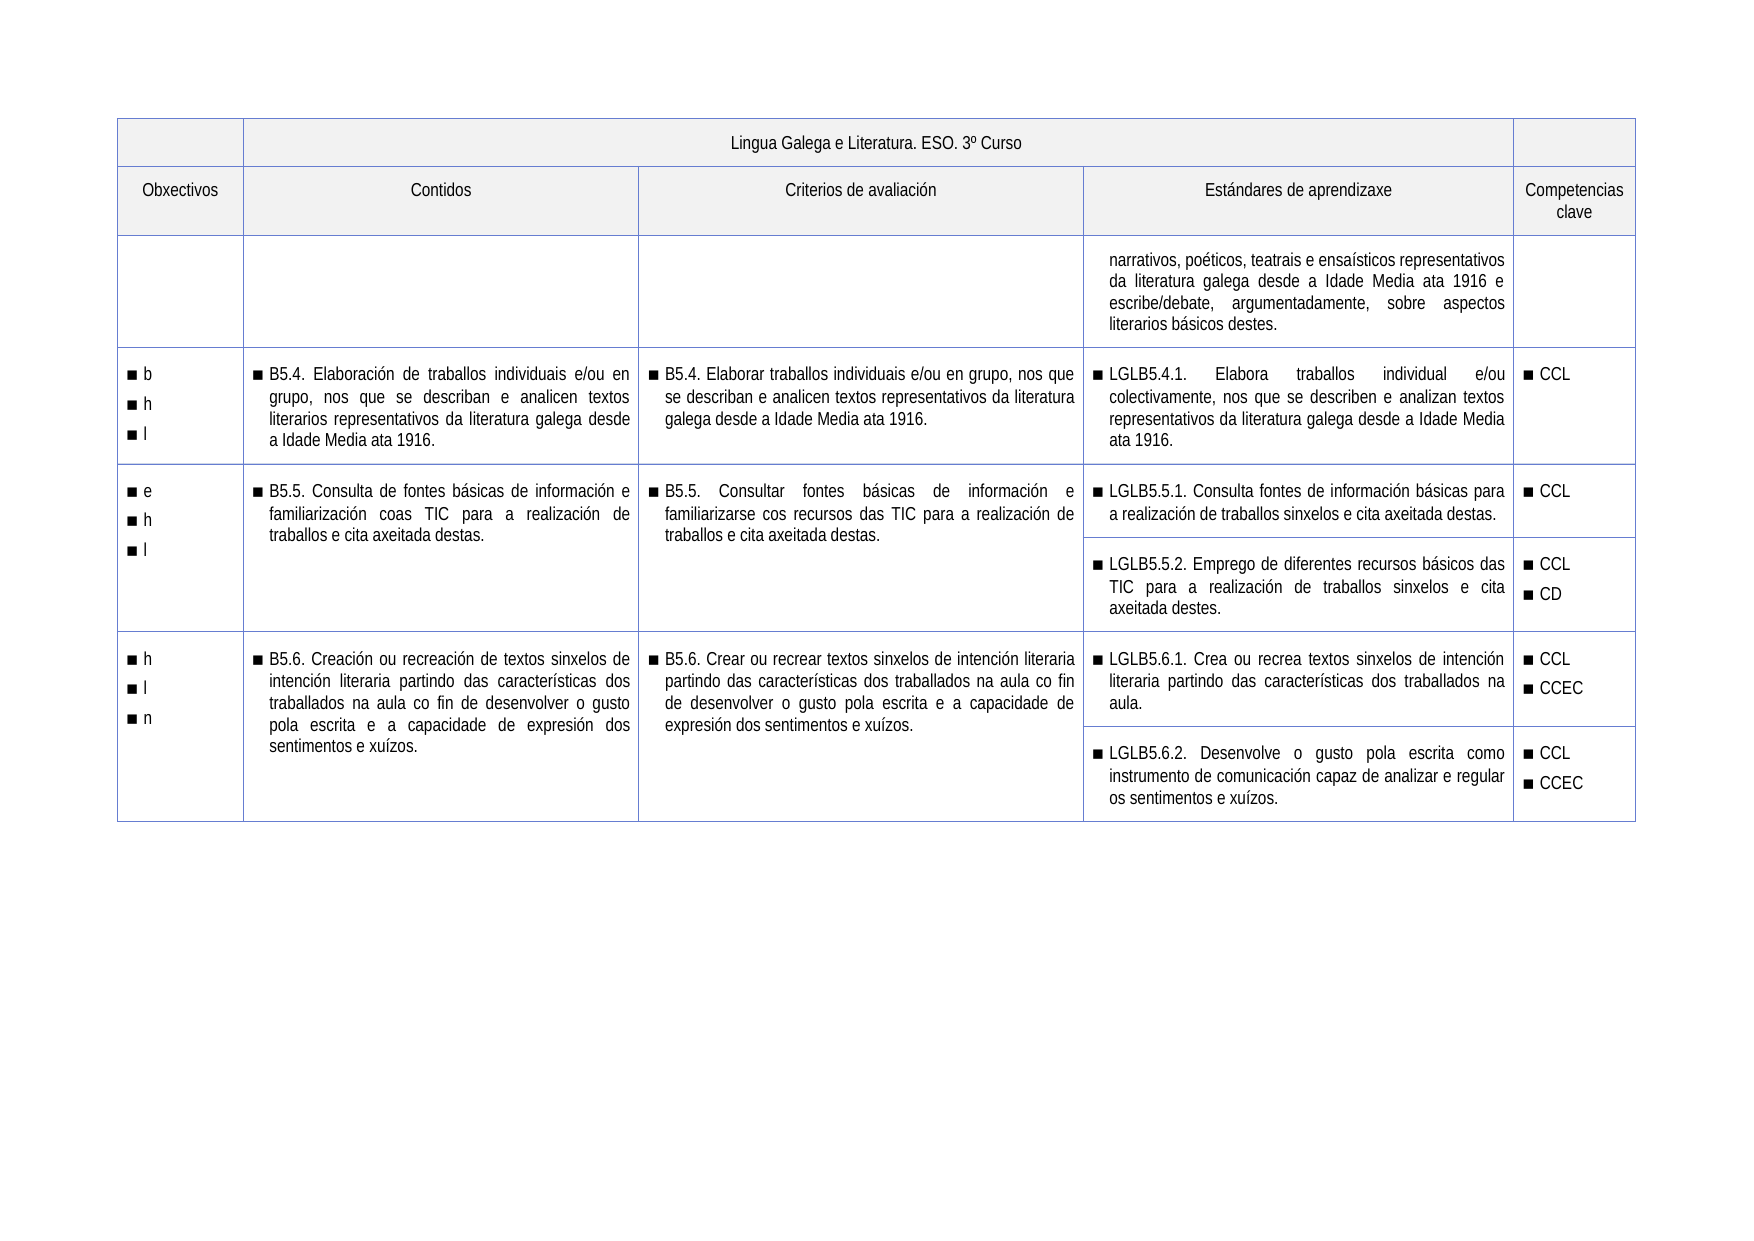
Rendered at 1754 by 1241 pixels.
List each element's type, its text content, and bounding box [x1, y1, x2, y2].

table_header [1514, 119, 1635, 166]
table_cell b h l [118, 348, 243, 463]
table_cell Obxectivos [118, 167, 243, 235]
table_cell [639, 236, 1083, 347]
table_cell B5.5. Consultar fontes básicas de información e familiarizarse cos recursos das TIC para a realización de traballos e cita axeitada destas. [639, 465, 1083, 631]
table_cell [1514, 236, 1635, 347]
table_cell Competencias clave [1514, 167, 1635, 235]
table_cell CCL CCEC [1514, 632, 1635, 726]
table_cell Contidos [244, 167, 638, 235]
table_cell LGLB5.5.1. Consulta fontes de información básicas para a realización de traballos sinxelos e cita axeitada destas. [1084, 465, 1513, 537]
table_header Lingua Galega e Literatura. ESO. 3º Curso [244, 119, 1513, 166]
table_cell [118, 236, 243, 347]
table_cell LGLB5.6.1. Crea ou recrea textos sinxelos de intención literaria partindo das características dos traballados na aula. [1084, 632, 1513, 726]
table_cell narrativos, poéticos, teatrais e ensaísticos representativos da literatura galega desde a Idade Media ata 1916 e escribe/debate, argumentadamente, sobre aspectos literarios básicos destes. [1084, 236, 1513, 347]
table_cell Estándares de aprendizaxe [1084, 167, 1513, 235]
table_cell LGLB5.4.1. Elabora traballos individual e/ou colectivamente, nos que se describen e analizan textos representativos da literatura galega desde a Idade Media ata 1916. [1084, 348, 1513, 463]
table_header [118, 119, 243, 166]
table_cell CCL CCEC [1514, 727, 1635, 821]
table_cell CCL [1514, 465, 1635, 537]
table_cell LGLB5.6.2. Desenvolve o gusto pola escrita como instrumento de comunicación capaz de analizar e regular os sentimentos e xuízos. [1084, 727, 1513, 821]
table_cell B5.6. Creación ou recreación de textos sinxelos de intención literaria partindo das características dos traballados na aula co fin de desenvolver o gusto pola escrita e a capacidade de expresión dos sentimentos e xuízos. [244, 632, 638, 821]
table_cell B5.4. Elaboración de traballos individuais e/ou en grupo, nos que se describan e analicen textos literarios representativos da literatura galega desde a Idade Media ata 1916. [244, 348, 638, 463]
table_cell e h l [118, 465, 243, 631]
table_cell h l n [118, 632, 243, 821]
table_cell CCL CD [1514, 538, 1635, 631]
table_cell Criterios de avaliación [639, 167, 1083, 235]
table_cell B5.6. Crear ou recrear textos sinxelos de intención literaria partindo das características dos traballados na aula co fin de desenvolver o gusto pola escrita e a capacidade de expresión dos sentimentos e xuízos. [639, 632, 1083, 821]
table_cell CCL [1514, 348, 1635, 463]
table_cell LGLB5.5.2. Emprego de diferentes recursos básicos das TIC para a realización de traballos sinxelos e cita axeitada destes. [1084, 538, 1513, 631]
table_cell B5.5. Consulta de fontes básicas de información e familiarización coas TIC para a realización de traballos e cita axeitada destas. [244, 465, 638, 631]
table_cell [244, 236, 638, 347]
table_cell B5.4. Elaborar traballos individuais e/ou en grupo, nos que se describan e analicen textos representativos da literatura galega desde a Idade Media ata 1916. [639, 348, 1083, 463]
